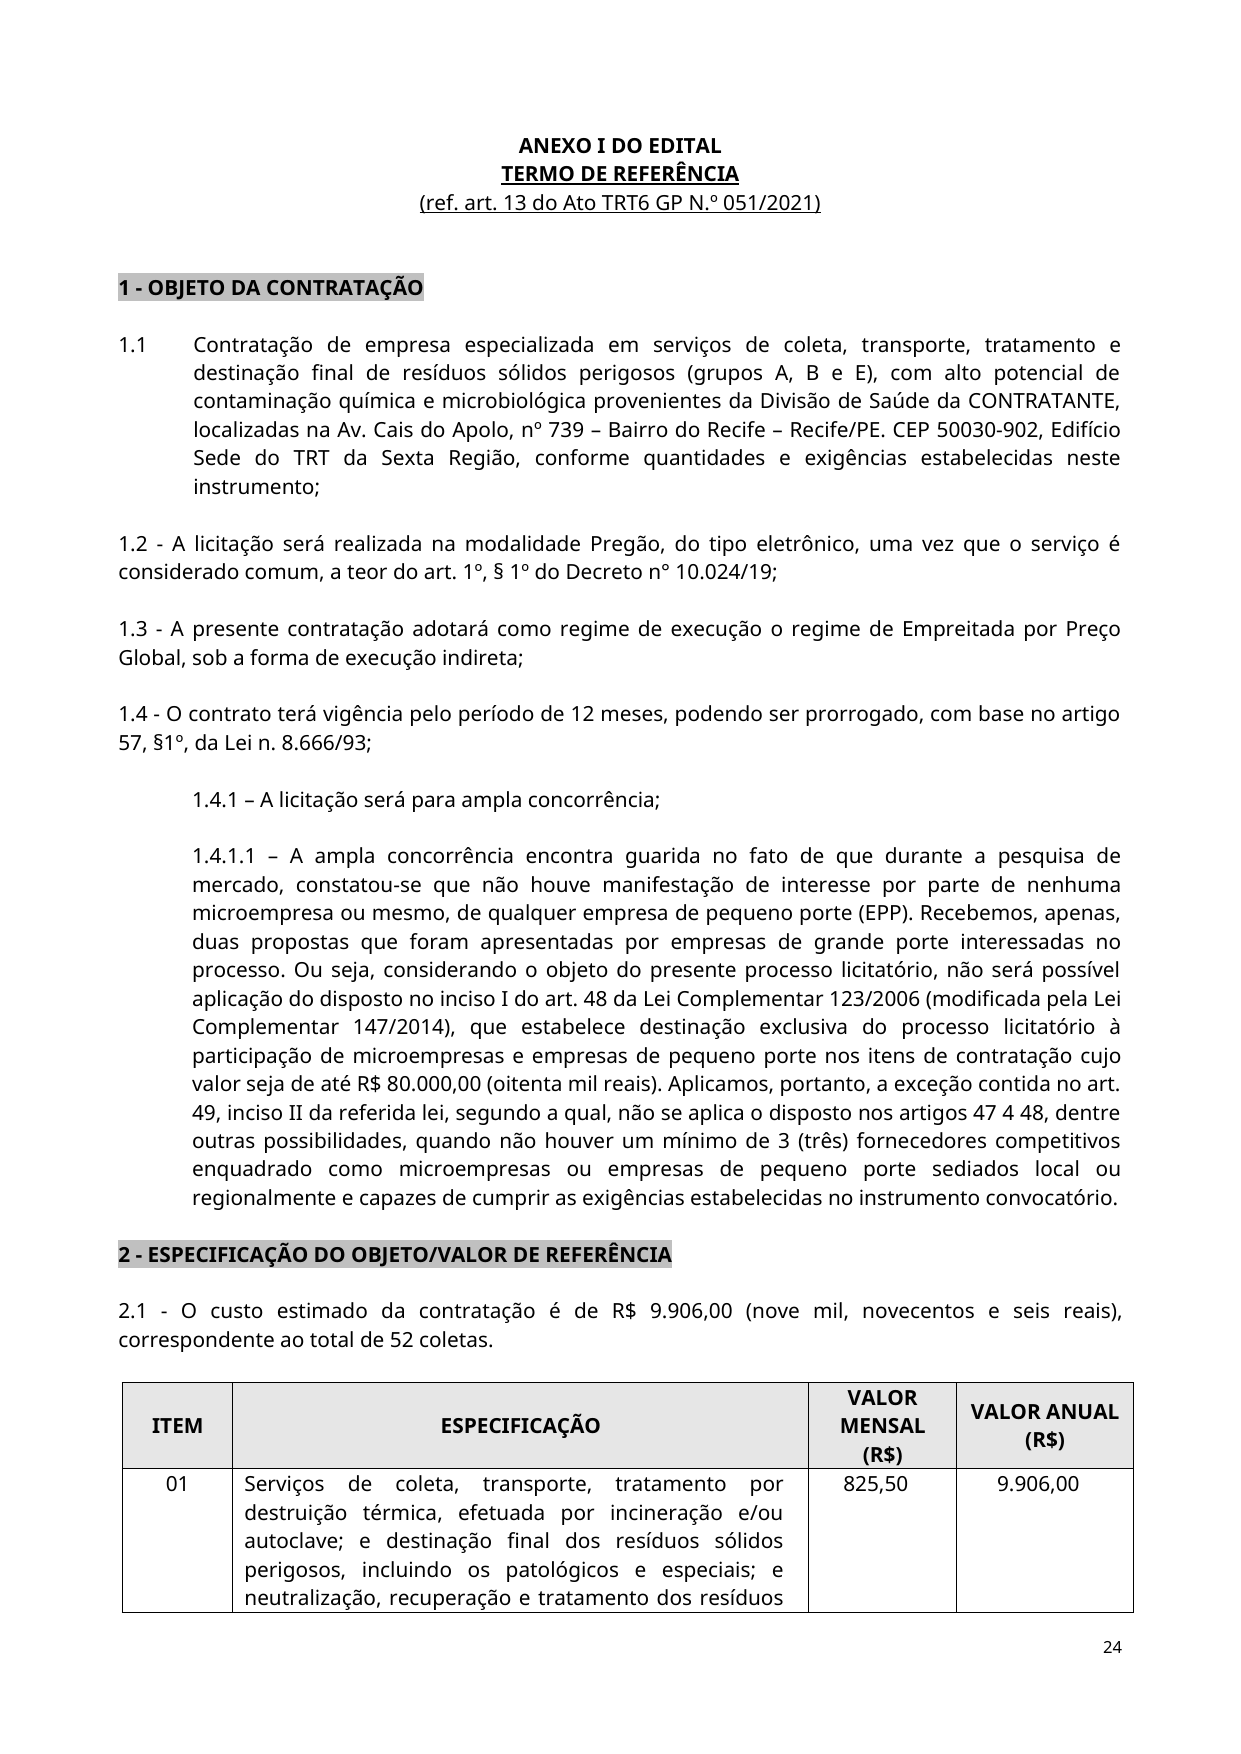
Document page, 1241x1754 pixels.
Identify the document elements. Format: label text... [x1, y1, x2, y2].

list Contratação de empresa especializada em serviços de coleta, transporte, tratamento e destinação final de resíduos sólidos perigosos (grupos A, B e E), com alto potencial de contaminação química e microbiológica provenientes da Divisão de Saúde da CONTRATANTE, localizadas na Av. Cais do Apolo, nº 739 – Bairro do Recife – Recife/PE. CEP 50030-902, Edifício Sede do TRT da Sexta Região, conforme quantidades e exigências estabelecidas neste instrumento; [118, 330, 1122, 500]
text 1.4 - O contrato terá vigência pelo período de 12 meses, podendo ser prorrogado, com base no artigo 57, §1º, da Lei n. 8.666/93; [118, 699, 1122, 756]
table_header ITEM [123, 1383, 232, 1468]
table_cell 01 [123, 1469, 232, 1612]
text 1.4.1 – A licitação será para ampla concorrência; [192, 785, 1122, 813]
table_cell 825,50 [809, 1469, 956, 1612]
text ANEXO I DO EDITAL [118, 131, 1122, 159]
text 1.2 - A licitação será realizada na modalidade Pregão, do tipo eletrônico, uma vez que o serviço é considerado comum, a teor do art. 1º, § 1º do Decreto n° 10.024/19; [118, 529, 1122, 586]
table_header ESPECIFICAÇÃO [233, 1383, 808, 1468]
table_cell 9.906,00 [957, 1469, 1133, 1612]
text 1 - OBJETO DA CONTRATAÇÃO [118, 273, 1122, 301]
table_header VALOR MENSAL (R$) [809, 1383, 956, 1468]
text 2.1 - O custo estimado da contratação é de R$ 9.906,00 (nove mil, novecentos e seis reais), correspondente ao total de 52 coletas. [118, 1297, 1125, 1353]
text 1.4.1.1 – A ampla concorrência encontra guarida no fato de que durante a pesquisa de mercado, constatou-se que não houve manifestação de interesse por parte de nenhuma microempresa ou mesmo, de qualquer empresa de pequeno porte (EPP). Recebemos, apenas, duas propostas que foram apresentadas por empresas de grande porte interessadas no processo. Ou seja, considerando o objeto do presente processo licitatório, não será possível aplicação do disposto no inciso I do art. 48 da Lei Complementar 123/2006 (modificada pela Lei Complementar 147/2014), que estabelece destinação exclusiva do processo licitatório à participação de microempresas e empresas de pequeno porte nos itens de contratação cujo valor seja de até R$ 80.000,00 (oitenta mil reais). Aplicamos, portanto, a exceção contida no art. 49, inciso II da referida lei, segundo a qual, não se aplica o disposto nos artigos 47 4 48, dentre outras possibilidades, quando não houver um mínimo de 3 (três) fornecedores competitivos enquadrado como microempresas ou empresas de pequeno porte sediados local ou regionalmente e capazes de cumprir as exigências estabelecidas no instrumento convocatório. [192, 842, 1122, 1211]
table_header VALOR ANUAL (R$) [957, 1383, 1133, 1468]
text 2 - ESPECIFICAÇÃO DO OBJETO/VALOR DE REFERÊNCIA [118, 1240, 1122, 1268]
text 1.3 - A presente contratação adotará como regime de execução o regime de Empreitada por Preço Global, sob a forma de execução indireta; [118, 614, 1122, 671]
text TERMO DE REFERÊNCIA [118, 159, 1122, 188]
table_cell Serviços de coleta, transporte, tratamento por destruição térmica, efetuada por incineração e/ou autoclave; e destinação final dos resíduos sólidos perigosos, incluindo os patológicos e especiais; e neutralização, recuperação e tratamento dos resíduos [233, 1469, 808, 1612]
text (ref. art. 13 do Ato TRT6 GP N.º 051/2021) [118, 188, 1122, 216]
